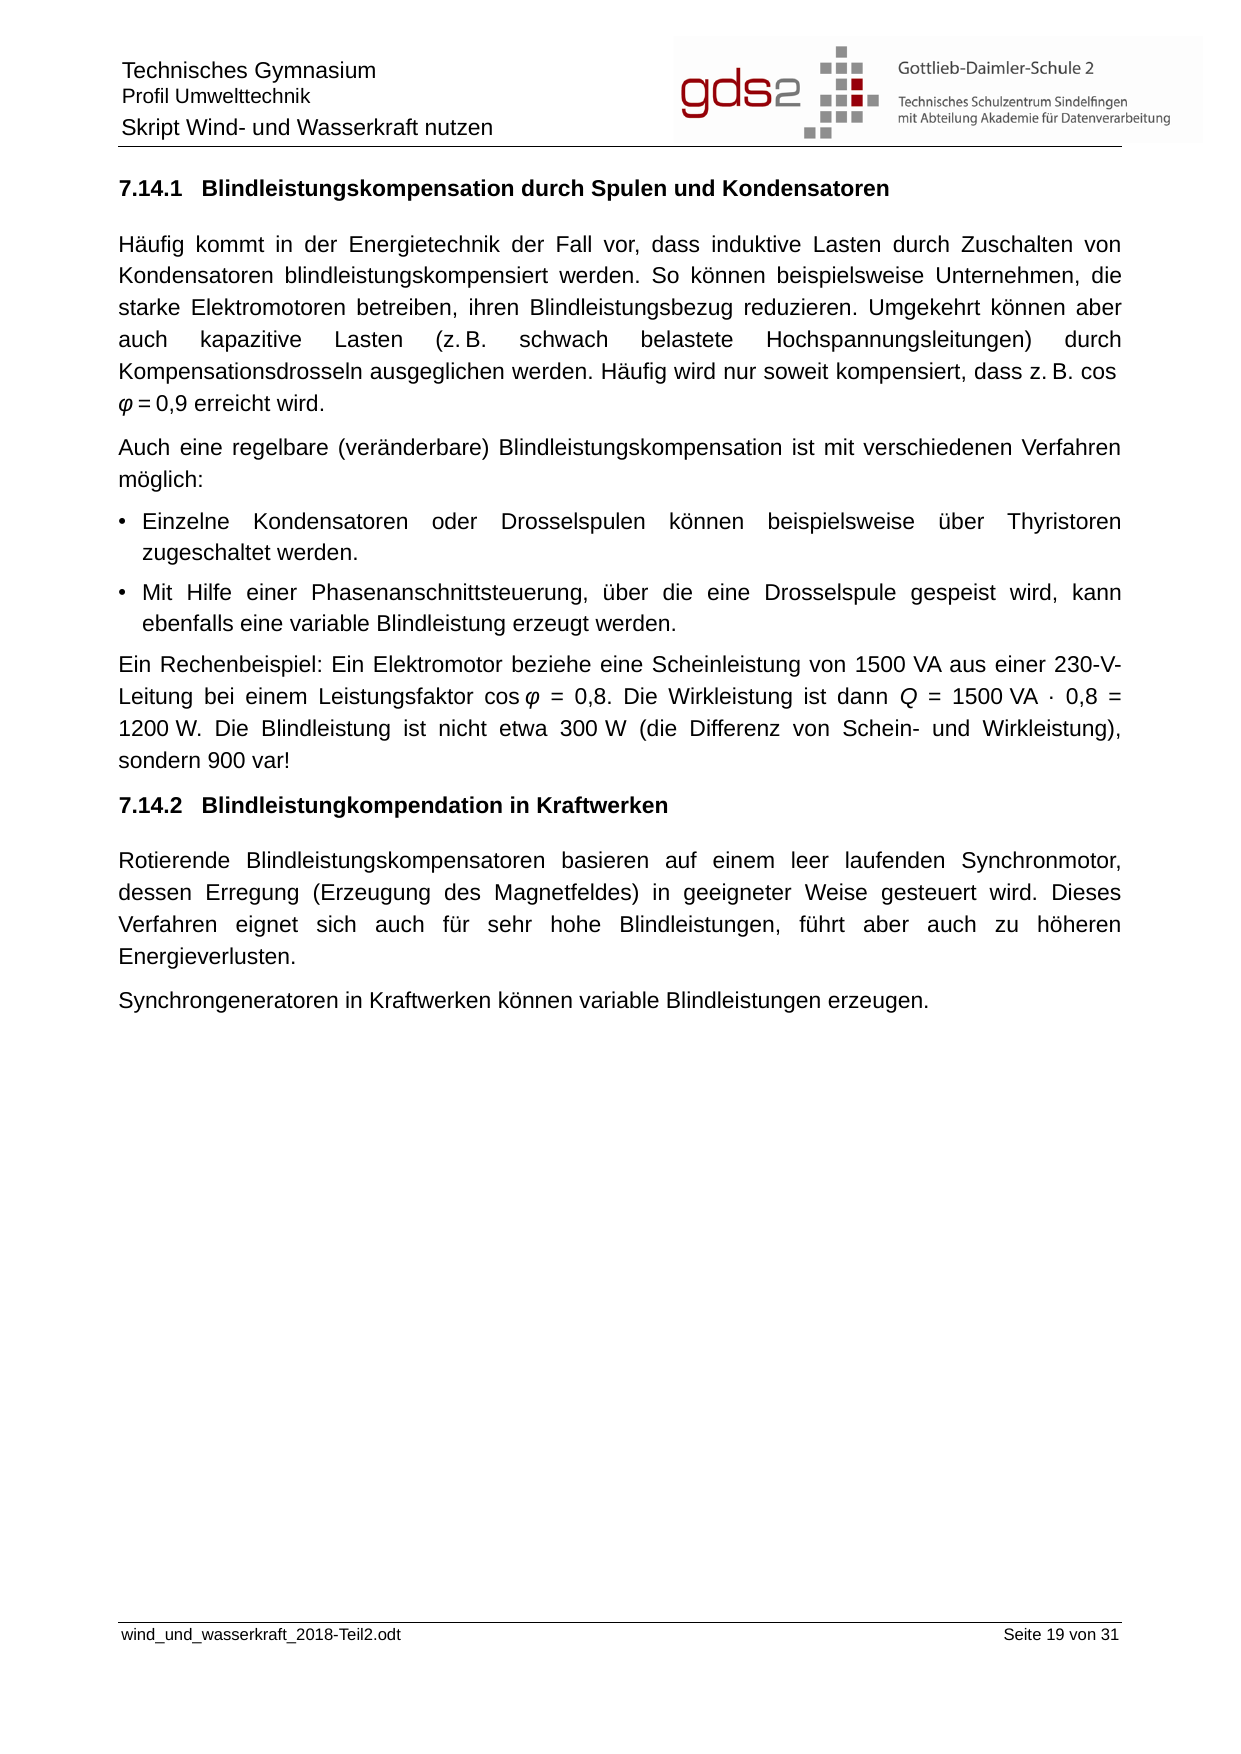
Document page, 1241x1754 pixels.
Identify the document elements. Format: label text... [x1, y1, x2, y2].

list Einzelne Kondensatoren oder Drosselspulen können beispielsweise über Thyristoren zugeschaltet werden. [118, 505, 1122, 567]
text Rotierende Blindleistungskompensatoren basieren auf einem leer laufenden Synchronmotor, dessen Erregung (Erzeugung des Magnetfeldes) in geeigneter Weise gesteuert wird. Dieses Verfahren eignet sich auch für sehr hohe Blindleistungen, führt aber auch zu höheren Energieverlusten. [118, 843, 1122, 971]
subtitle Blindleistungkompendation in Kraftwerken [112, 792, 1122, 819]
subtitle Blindleistungskompensation durch Spulen und Kondensatoren [112, 175, 1122, 202]
text Auch eine regelbare (veränderbare) Blindleistungskompensation ist mit verschiedenen Verfahren möglich: [118, 430, 1122, 493]
list Mit Hilfe einer Phasenanschnittsteuerung, über die eine Drosselspule gespeist wird, kann ebenfalls eine variable Blindleistung erzeugt werden. [118, 576, 1122, 638]
picture [673, 36, 1204, 143]
text Häufig kommt in der Energietechnik der Fall vor, dass induktive Lasten durch Zuschalten von Kondensatoren blindleistungskompensiert werden. So können beispielsweise Unternehmen, die starke Elektromotoren betreiben, ihren Blindleistungsbezug reduzieren. Umgekehrt können aber auch kapazitive Lasten (z. B. schwach belastete Hochspannungsleitungen) durch Kompensationsdrosseln ausgeglichen werden. Häufig wird nur soweit kompensiert, dass z. B. cos φ = 0,9 erreicht wird. [118, 227, 1122, 418]
text Ein Rechenbeispiel: Ein Elektromotor beziehe eine Scheinleistung von 1500 VA aus einer 230-V-Leitung bei einem Leistungsfaktor cos φ = 0,8. Die Wirkleistung ist dann Q = 1500 VA · 0,8 = 1200 W. Die Blindleistung ist nicht etwa 300 W (die Differenz von Schein- und Wirkleistung), sondern 900 var! [118, 647, 1122, 774]
text Synchrongeneratoren in Kraftwerken können variable Blindleistungen erzeugen. [118, 983, 1122, 1015]
